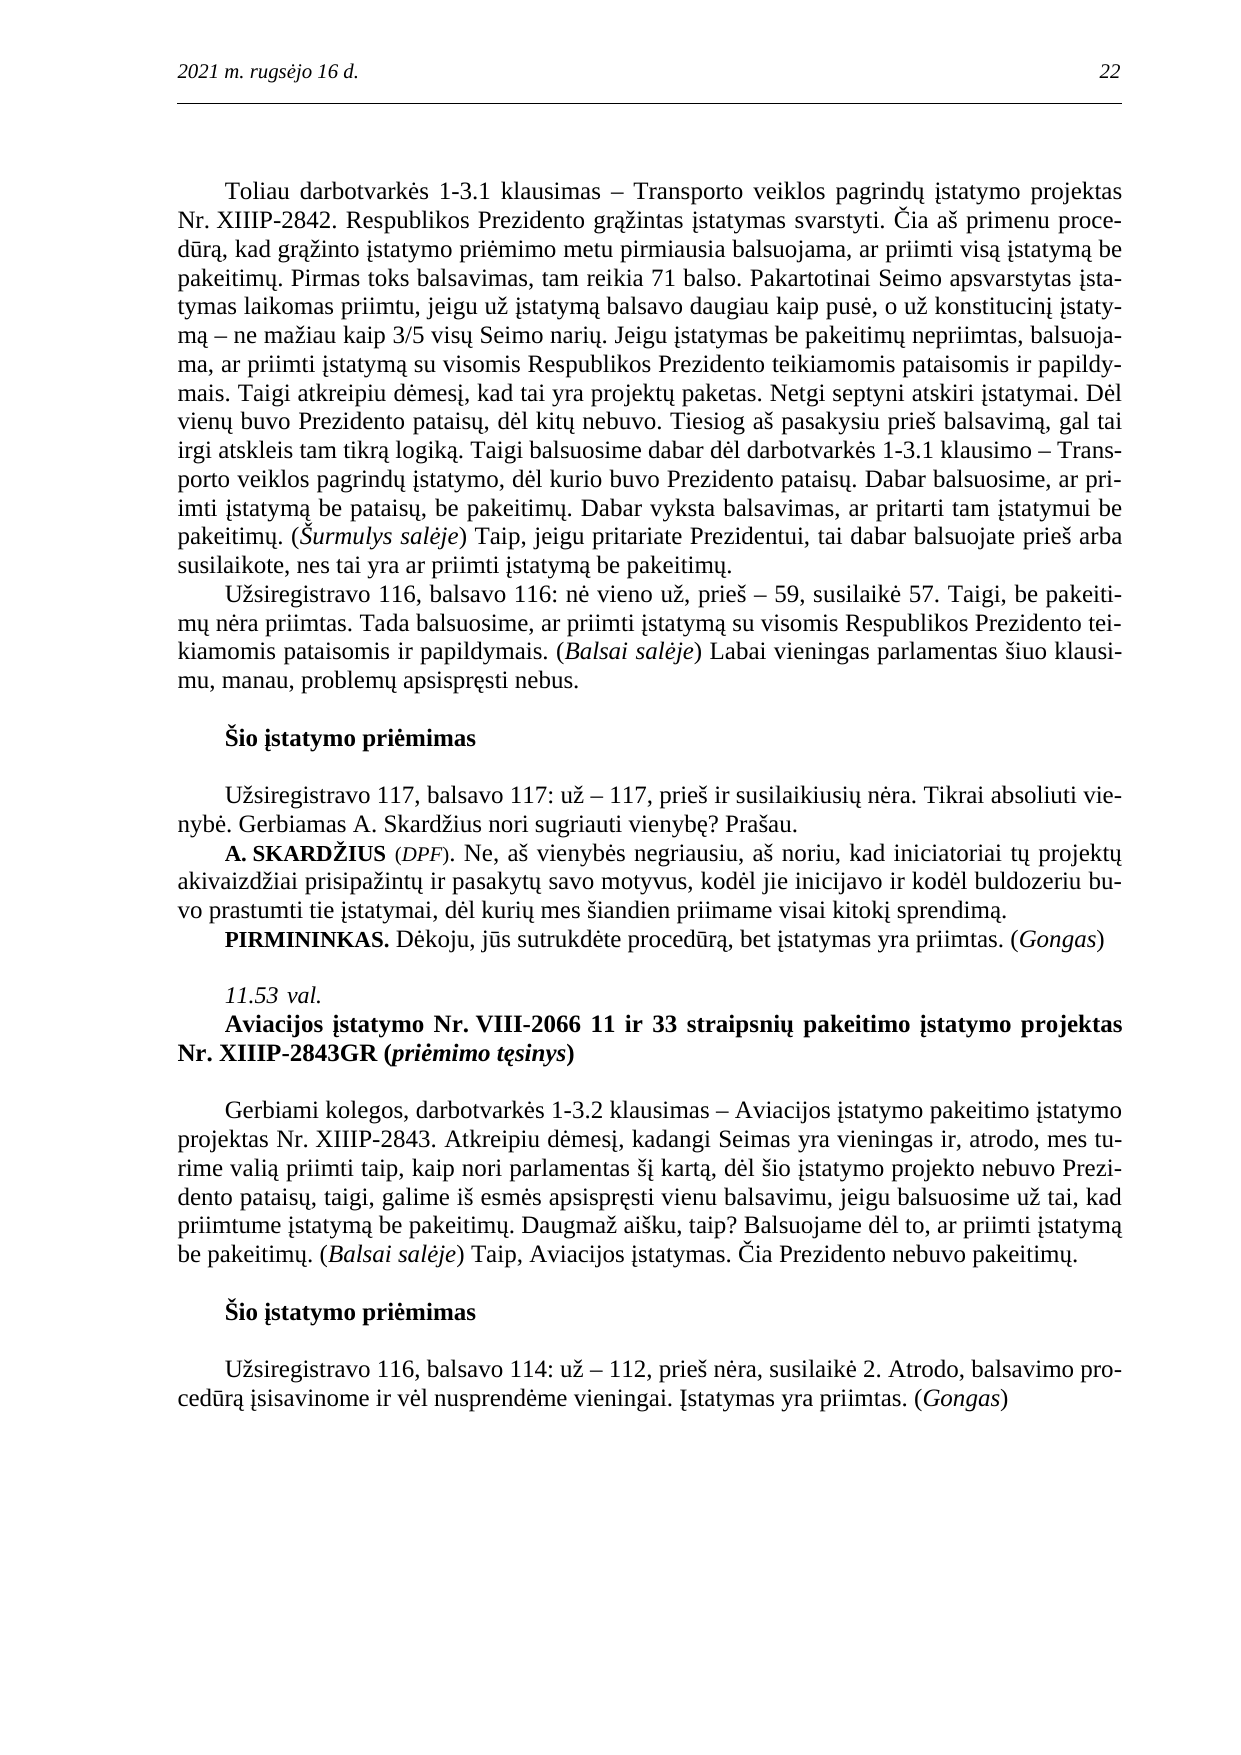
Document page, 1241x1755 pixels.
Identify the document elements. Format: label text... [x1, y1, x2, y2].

text Avia­ci­jos įsta­ty­mo Nr. VIII-2066 11 ir 33 straips­nių pa­kei­ti­mo įsta­ty­mo pro­jek­tas Nr. XIIIP-2843GR (pri­ėmi­mo tę­si­nys) [177, 1009, 1122, 1067]
text 11.53 val. [224, 981, 1122, 1009]
text Už­si­re­gist­ra­vo 117, bal­sa­vo 117: už – 117, prieš ir su­si­lai­kiu­sių nė­ra. Tik­rai ab­so­liu­ti vie­ny­bė. Ger­bia­mas A. Skar­džius no­ri su­griau­ti vie­ny­bę? Pra­šau. [177, 780, 1122, 838]
text A. SKARDŽIUS (DPF). Ne, aš vie­ny­bės ne­griau­siu, aš no­riu, kad ini­cia­to­riai tų pro­jek­tų aki­vaiz­džiai pri­si­pa­žin­tų ir pa­sa­ky­tų sa­vo mo­ty­vus, ko­dėl jie ini­ci­ja­vo ir ko­dėl bul­do­ze­riu bu­vo pra­stum­ti tie įsta­ty­mai, dėl ku­rių mes šian­dien pri­ima­me vi­sai ki­to­kį spren­di­mą. [177, 838, 1122, 924]
text PIRMININKAS. Dė­ko­ju, jūs su­truk­dė­te pro­ce­dū­rą, bet įsta­ty­mas yra pri­im­tas. (Gon­gas) [177, 924, 1122, 953]
text Šio įsta­ty­mo pri­ėmi­mas [177, 1297, 1122, 1325]
text Už­si­re­gist­ra­vo 116, bal­sa­vo 116: nė vie­no už, prieš – 59, su­si­lai­kė 57. Tai­gi, be pa­kei­ti­mų nė­ra pri­im­tas. Ta­da bal­suo­si­me, ar pri­im­ti įsta­ty­mą su vi­so­mis Res­pub­li­kos Pre­zi­den­to tei­kia­mo­mis pa­tai­so­mis ir pa­pil­dy­mais. (Bal­sai sa­lė­je) La­bai vie­nin­gas par­la­men­tas šiuo klau­si­mu, ma­nau, pro­ble­mų ap­si­spręs­ti ne­bus. [177, 579, 1122, 694]
text Ger­bia­mi ko­le­gos, dar­bo­tvarkės 1-3.2 klau­si­mas – Avia­ci­jos įsta­ty­mo pa­kei­ti­mo įsta­ty­mo pro­jek­tas Nr. XIIIP-2843. At­krei­piu dė­me­sį, ka­dan­gi Sei­mas yra vie­nin­gas ir, at­ro­do, mes tu­ri­me va­lią pri­im­ti taip, kaip no­ri par­la­men­tas šį kar­tą, dėl šio įsta­ty­mo pro­jek­to ne­bu­vo Pre­zi­den­to pa­tai­sų, tai­gi, ga­li­me iš es­mės ap­si­spręs­ti vie­nu bal­sa­vi­mu, jei­gu bal­suo­si­me už tai, kad pri­im­tu­me įsta­ty­mą be pa­kei­ti­mų. Daug­maž aiš­ku, taip? Bal­suo­ja­me dėl to, ar pri­im­ti įsta­ty­mą be pa­kei­ti­mų. (Bal­sai sa­lė­je) Taip, Avia­ci­jos įsta­ty­mas. Čia Pre­zi­den­to ne­bu­vo pa­kei­ti­mų. [177, 1095, 1122, 1268]
text Šio įsta­ty­mo pri­ėmi­mas [177, 723, 1122, 751]
text To­liau dar­bo­tvarkės 1-3.1 klau­si­mas – Trans­por­to veik­los pa­grin­dų įsta­ty­mo pro­jek­tas Nr. XIIIP-2842. Res­pub­li­kos Pre­zi­den­to grą­žin­tas įsta­ty­mas svars­ty­ti. Čia aš pri­me­nu pro­ce­dū­rą, kad grą­žin­to įsta­ty­mo pri­ėmi­mo me­tu pir­miau­sia bal­suo­ja­ma, ar pri­im­ti vi­są įsta­ty­mą be pa­kei­ti­mų. Pir­mas toks bal­sa­vi­mas, tam rei­kia 71 bal­so. Pa­kar­to­ti­nai Sei­mo ap­svars­ty­tas įsta­ty­mas lai­ko­mas pri­im­tu, jei­gu už įsta­ty­mą bal­sa­vo dau­giau kaip pu­sė, o už kon­sti­tu­ci­nį įsta­ty­mą – ne ma­žiau kaip 3/5 vi­sų Sei­mo na­rių. Jei­gu įsta­ty­mas be pa­kei­ti­mų ne­pri­im­tas, bal­suo­ja­ma, ar pri­im­ti įsta­ty­mą su vi­so­mis Res­pub­li­kos Pre­zi­den­to tei­kia­mo­mis pa­tai­so­mis ir pa­pil­dy­mais. Tai­gi at­krei­piu dė­me­sį, kad tai yra pro­jek­tų pa­ke­tas. Net­gi sep­ty­ni at­ski­ri įsta­ty­mai. Dėl vie­nų bu­vo Pre­zi­den­to pa­tai­sų, dėl ki­tų ne­bu­vo. Tie­siog aš pa­sa­ky­siu prieš bal­sa­vi­mą, gal tai ir­gi at­skleis tam tik­rą lo­gi­ką. Tai­gi bal­suo­si­me da­bar dėl dar­bo­tvarkės 1-3.1 klau­si­mo – Trans­por­to veik­los pa­grin­dų įsta­ty­mo, dėl ku­rio bu­vo Pre­zi­den­to pa­tai­sų. Da­bar bal­suo­si­me, ar pri­im­ti įsta­ty­mą be pa­tai­sų, be pa­kei­ti­mų. Da­bar vyks­ta bal­sa­vi­mas, ar pri­tar­ti tam įsta­ty­mui be pa­kei­ti­mų. (Šur­mu­lys sa­lė­je) Taip, jei­gu pri­ta­ria­te Pre­zi­den­tui, tai da­bar bal­suo­ja­te prieš ar­ba su­si­lai­ko­te, nes tai yra ar pri­im­ti įsta­ty­mą be pa­kei­ti­mų. [177, 176, 1122, 579]
text Už­si­re­gist­ra­vo 116, bal­sa­vo 114: už – 112, prieš nė­ra, su­si­lai­kė 2. At­ro­do, bal­sa­vi­mo pro­ce­dū­rą įsi­sa­vi­no­me ir vėl nu­spren­dė­me vie­nin­gai. Įsta­ty­mas yra pri­im­tas. (Gon­gas) [177, 1354, 1122, 1412]
